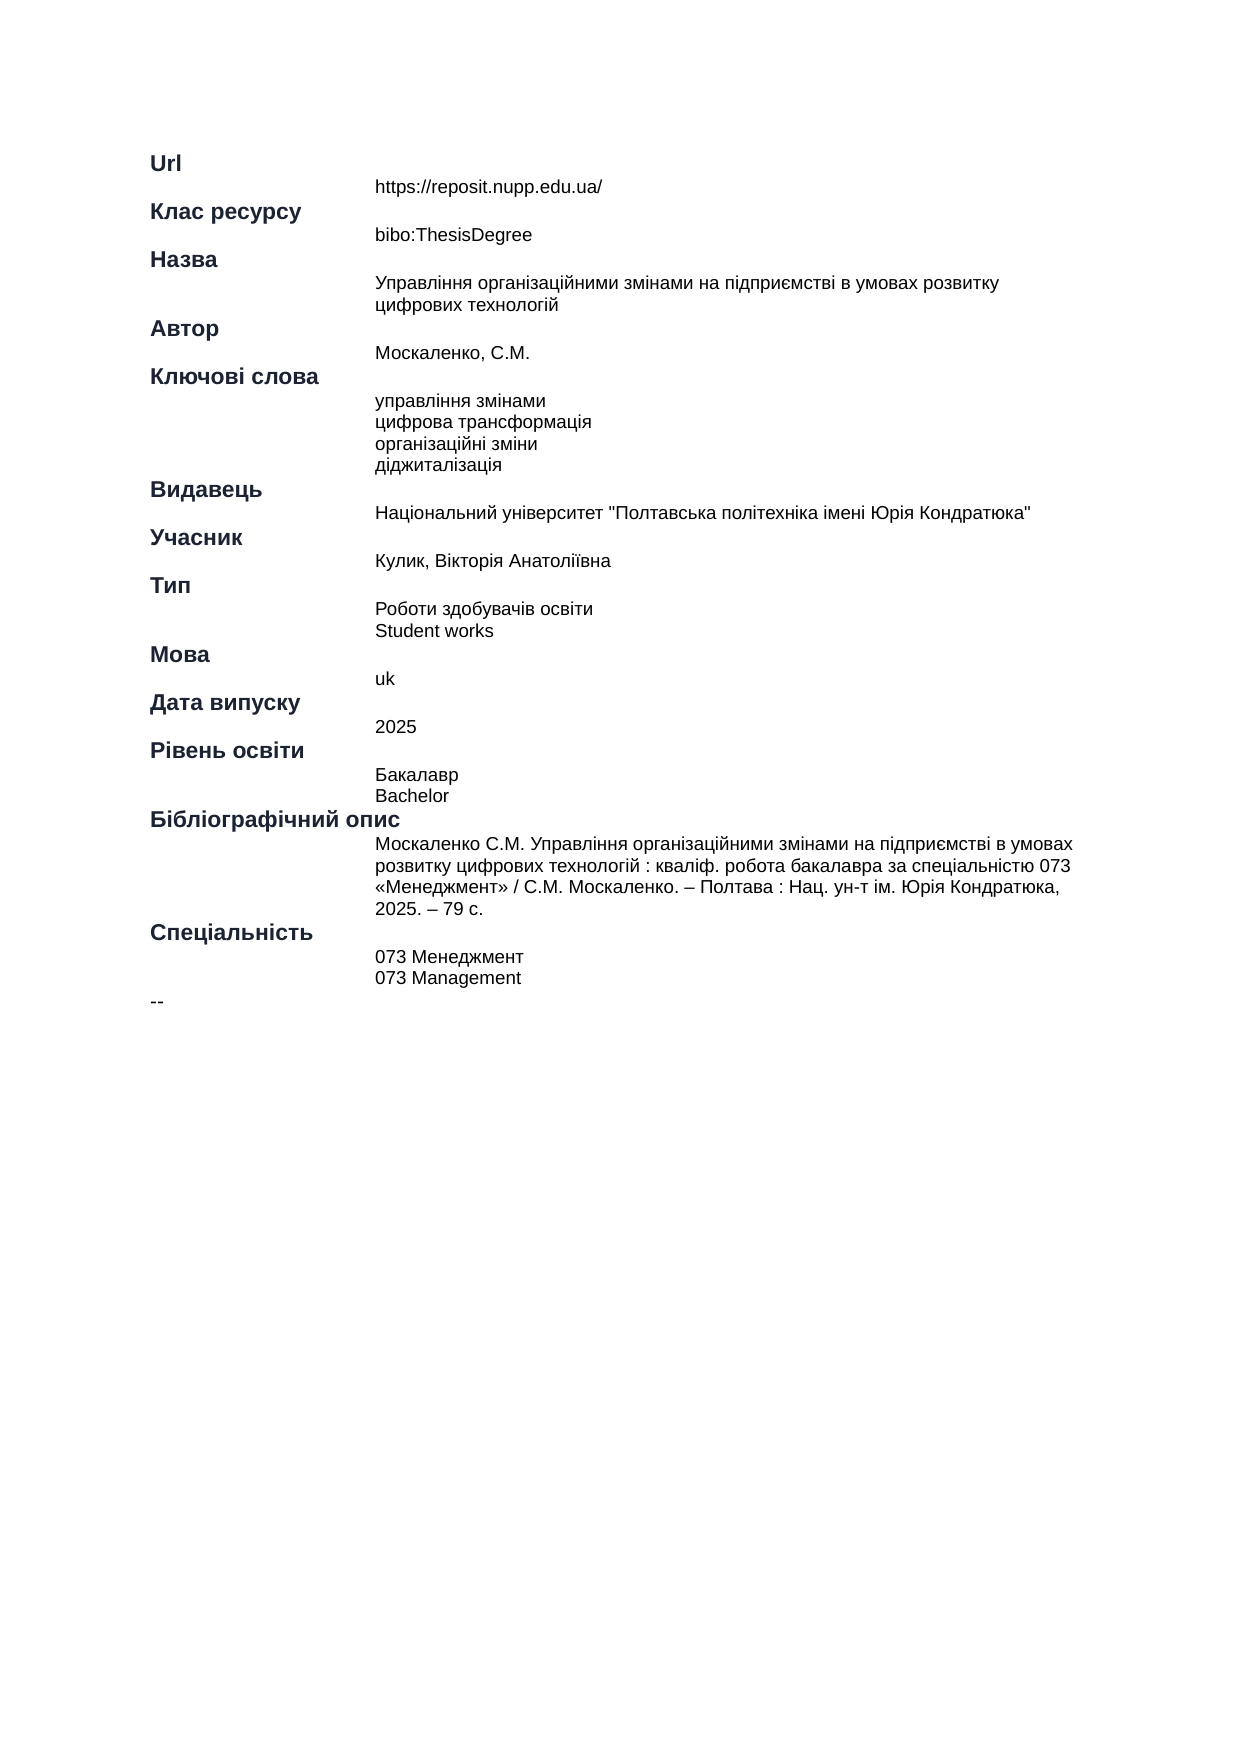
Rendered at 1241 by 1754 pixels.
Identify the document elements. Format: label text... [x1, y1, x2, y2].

text bibo:ThesisDegree [375, 224, 1090, 246]
text uk [375, 667, 1090, 689]
text цифрова трансформація [375, 411, 1090, 433]
text Бакалавр [375, 763, 1090, 785]
text Національний університет "Полтавська політехніка імені Юрія Кондратюка" [375, 502, 1090, 524]
text Учасник [150, 524, 1090, 550]
text 073 Management [375, 967, 1090, 988]
text Видавець [150, 476, 1090, 502]
text Ключові слова [150, 363, 1090, 389]
text Тип [150, 572, 1090, 598]
text Дата випуску [150, 689, 1090, 715]
text Бібліографічний опис [150, 806, 1090, 833]
text Автор [150, 315, 1090, 342]
text -- [150, 988, 1090, 1012]
text Назва [150, 246, 1090, 272]
text Bachelor [375, 785, 1090, 806]
text 2025 [375, 715, 1090, 737]
text управління змінами [375, 389, 1090, 411]
text 073 Менеджмент [375, 945, 1090, 967]
text Url [150, 150, 1090, 176]
text Москаленко, С.М. [375, 342, 1090, 363]
text організаційні зміни [375, 433, 1090, 454]
text Рівень освіти [150, 737, 1090, 763]
text Клас ресурсу [150, 198, 1090, 224]
text Мова [150, 641, 1090, 667]
text Москаленко С.М. Управління організаційними змінами на підприємстві в умовах розвитку цифрових технологій : кваліф. робота бакалавра за спеціальністю 073 «Менеджмент» / С.М. Москаленко. – Полтава : Нац. ун-т ім. Юрія Кондратюка, 2025. – 79 с. [375, 833, 1090, 919]
text https://reposit.nupp.edu.ua/ [375, 176, 1090, 198]
text Управління організаційними змінами на підприємстві в умовах розвитку цифрових технологій [375, 272, 1090, 315]
text Кулик, Вікторія Анатоліївна [375, 550, 1090, 572]
text Роботи здобувачів освіти [375, 598, 1090, 619]
text Спеціальність [150, 919, 1090, 945]
text діджиталізація [375, 454, 1090, 476]
text Student works [375, 619, 1090, 641]
